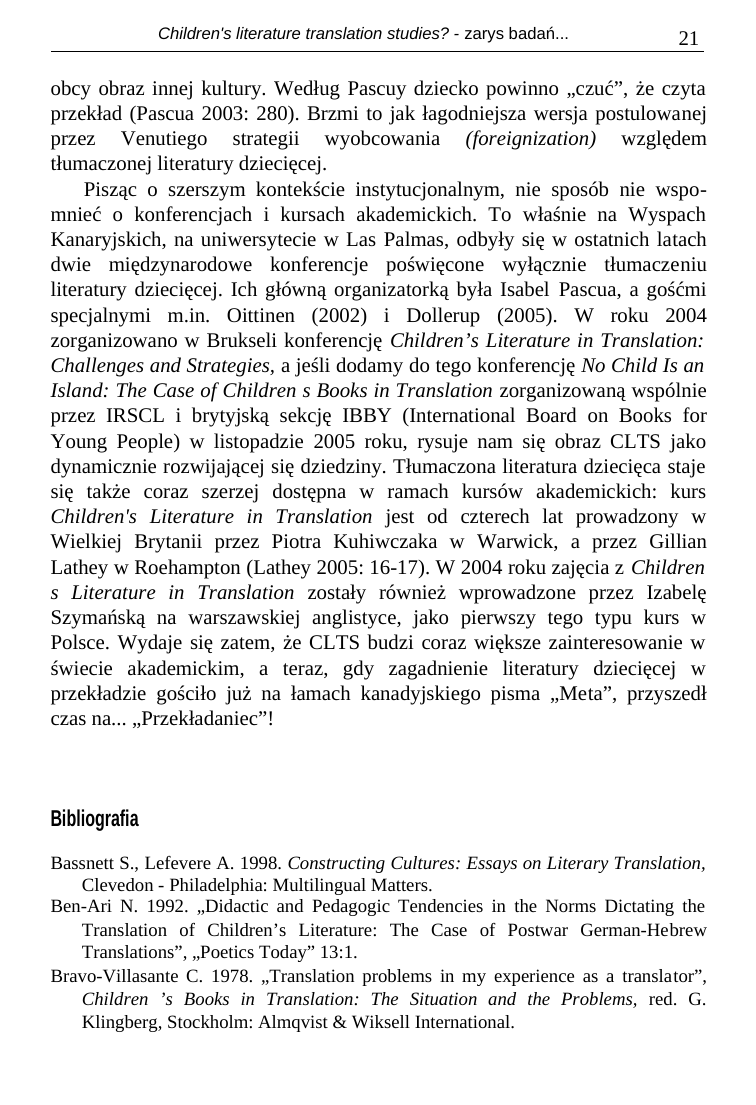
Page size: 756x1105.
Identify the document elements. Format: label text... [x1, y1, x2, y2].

subtitle Bibliografia [50, 805, 707, 831]
text 21 [678, 26, 702, 50]
text Ben-Ari N. 1992. „Didactic and Pedagogic Tendencies in the Norms Dictating the Translation of Children’s Literature: The Case of Postwar German-He­brew Translations”, „Poetics Today” 13:1. [50, 895, 707, 963]
text Bravo-Villasante C. 1978. „Translation problems in my experience as a transla­tor”, Children ’s Books in Translation: The Situation and the Problems, red. G. Klingberg, Stockholm: Almqvist & Wiksell International. [50, 964, 707, 1032]
text Bassnett S., Lefevere A. 1998. Constructing Cultures: Essays on Literary Translation, Clevedon - Philadelphia: Multilingual Matters. [50, 852, 707, 895]
text obcy obraz innej kultury. Według Pascuy dziecko powinno „czuć”, że czyta przekład (Pascua 2003: 280). Brzmi to jak łagodniejsza wersja postulowa­nej przez Venutiego strategii wyobcowania (foreignization) względem tłumaczonej literatury dziecięcej. [50, 76, 707, 175]
text Pisząc o szerszym kontekście instytucjonalnym, nie sposób nie wspo­mnieć o konferencjach i kursach akademickich. To właśnie na Wyspach Kanaryjskich, na uniwersytecie w Las Palmas, odbyły się w ostatnich la­tach dwie międzynarodowe konferencje poświęcone wyłącznie tłumacze­niu literatury dziecięcej. Ich główną organizatorką była Isabel Pascua, a gośćmi specjalnymi m.in. Oittinen (2002) i Dollerup (2005). W roku 2004 zorganizowano w Brukseli konferencję Children’s Literature in Translation: Challenges and Strategies, a jeśli dodamy do tego konferencję No Child Is an Island: The Case of Children s Books in Translation zorga­nizowaną wspólnie przez IRSCL i brytyjską sekcję IBBY (International Board on Books for Young People) w listopadzie 2005 roku, rysuje nam się obraz CLTS jako dynamicznie rozwijającej się dziedziny. Tłumaczona literatura dziecięca staje się także coraz szerzej dostępna w ramach kursów akademickich: kurs Children's Literature in Translation jest od czterech lat prowadzony w Wielkiej Brytanii przez Piotra Kuhiwczaka w Warwick, a przez Gillian Lathey w Roehampton (Lathey 2005: 16-17). W 2004 roku zajęcia z Children s Literature in Translation zostały również wprowadzo­ne przez Izabelę Szymańską na warszawskiej anglistyce, jako pierwszy tego typu kurs w Polsce. Wydaje się zatem, że CLTS budzi coraz większe zainteresowanie w świecie akademickim, a teraz, gdy zagadnienie literatury dziecięcej w przekładzie gościło już na łamach kanadyjskiego pisma „Me­ta”, przyszedł czas na... „Przekładaniec”! [50, 176, 707, 730]
text Children's literature translation studies? - zarys badań... [158, 24, 597, 43]
